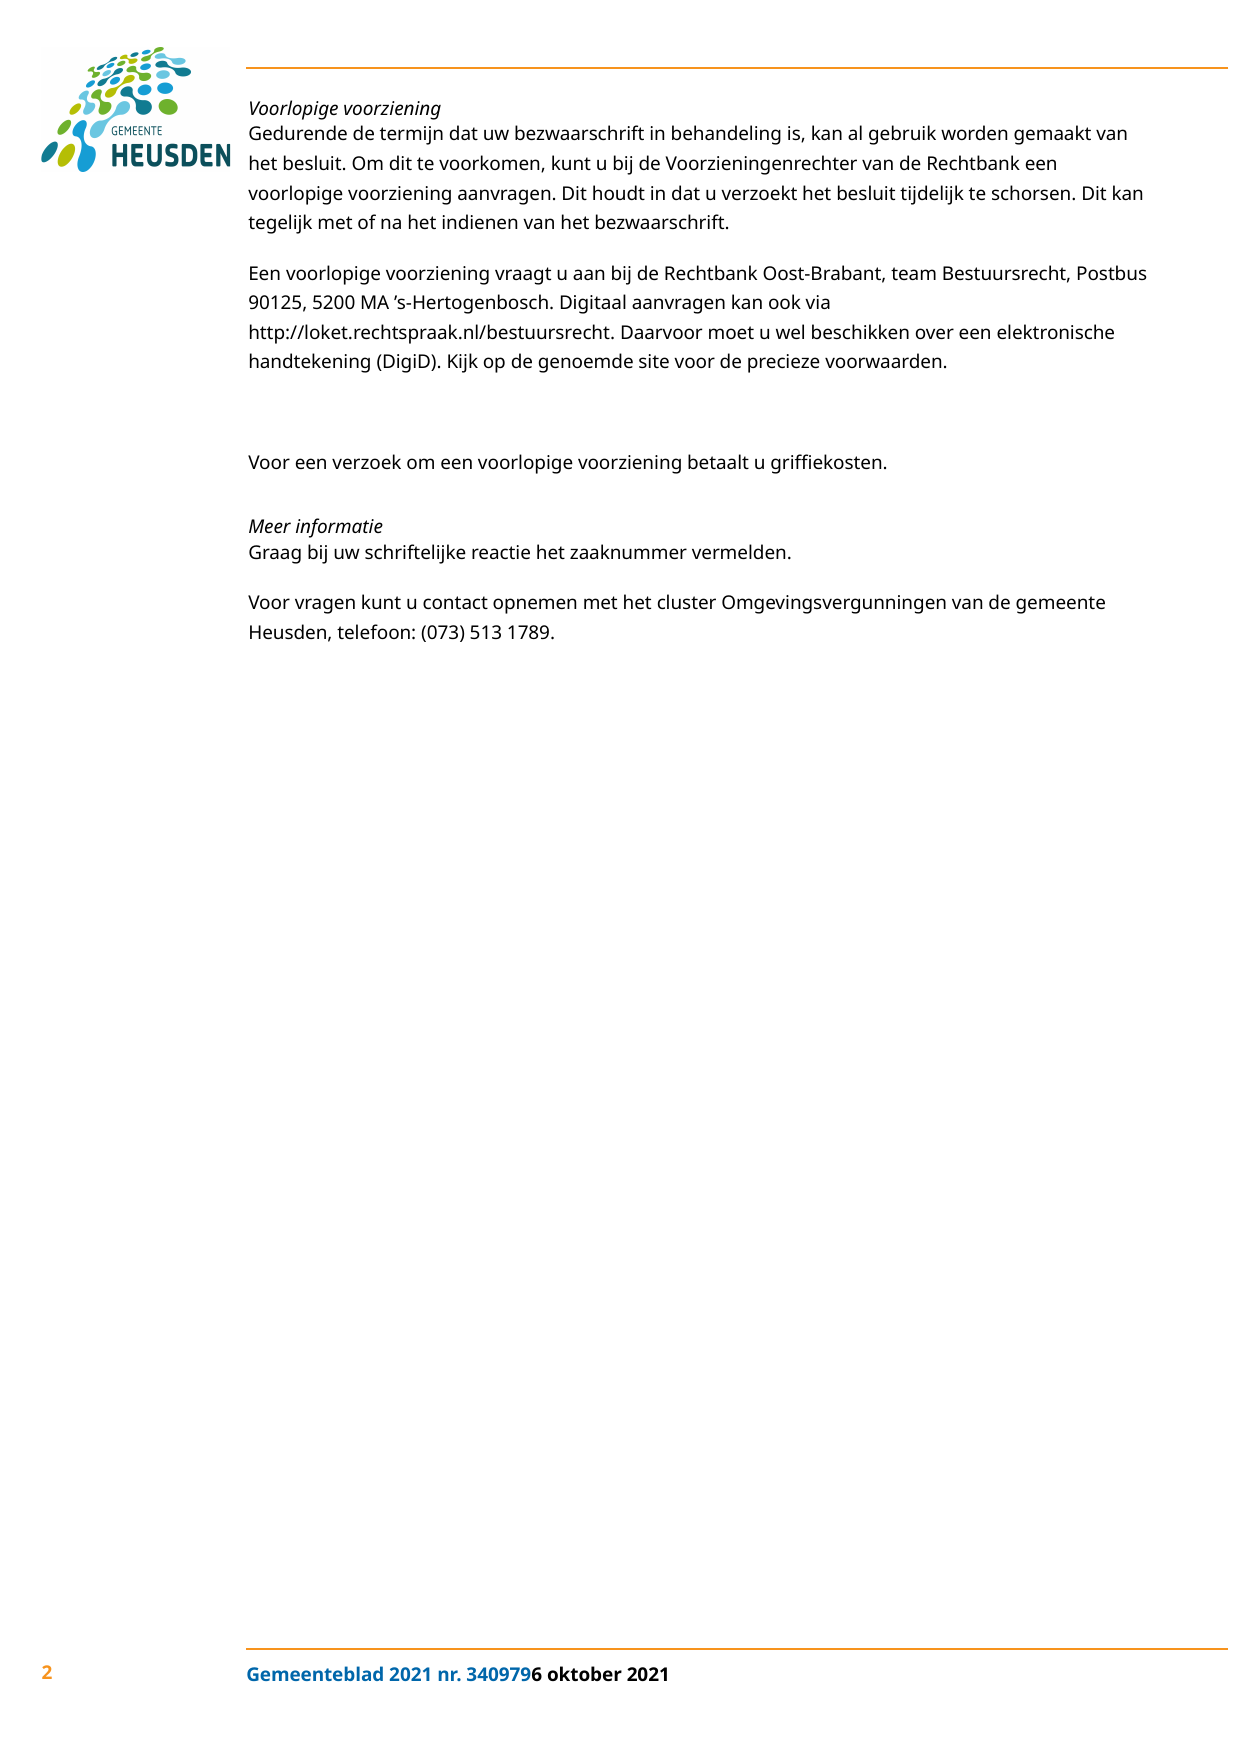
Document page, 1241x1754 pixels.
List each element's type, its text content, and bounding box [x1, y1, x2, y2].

text Een voorlopige voorziening vraagt u aan bij de Rechtbank Oost-Brabant, team Bestuursrecht, Postbus 90125, 5200 MA ’s-Hertogenbosch. Digitaal aanvragen kan ook via http://loket.rechtspraak.nl/bestuursrecht. Daarvoor moet u wel beschikken over een elektronische handtekening (DigiD). Kijk op de genoemde site voor de precieze voorwaarden. [248, 260, 1152, 374]
text Voorlopige voorziening [248, 95, 1152, 121]
text Voor een verzoek om een voorlopige voorziening betaalt u griffiekosten. [248, 449, 1152, 475]
text Gedurende de termijn dat uw bezwaarschrift in behandeling is, kan al gebruik worden gemaakt van het besluit. Om dit te voorkomen, kunt u bij de Voorzieningenrechter van de Rechtbank een voorlopige voorziening aanvragen. Dit houdt in dat u verzoekt het besluit tijdelijk te schorsen. Dit kan tegelijk met of na het indienen van het bezwaarschrift. [248, 121, 1152, 235]
text Graag bij uw schriftelijke reactie het zaaknummer vermelden. [248, 539, 1152, 565]
picture [41, 47, 231, 172]
text Voor vragen kunt u contact opnemen met het cluster Omgevingsvergunningen van de gemeente Heusden, telefoon: (073) 513 1789. [248, 589, 1152, 645]
text Meer informatie [248, 513, 1152, 539]
